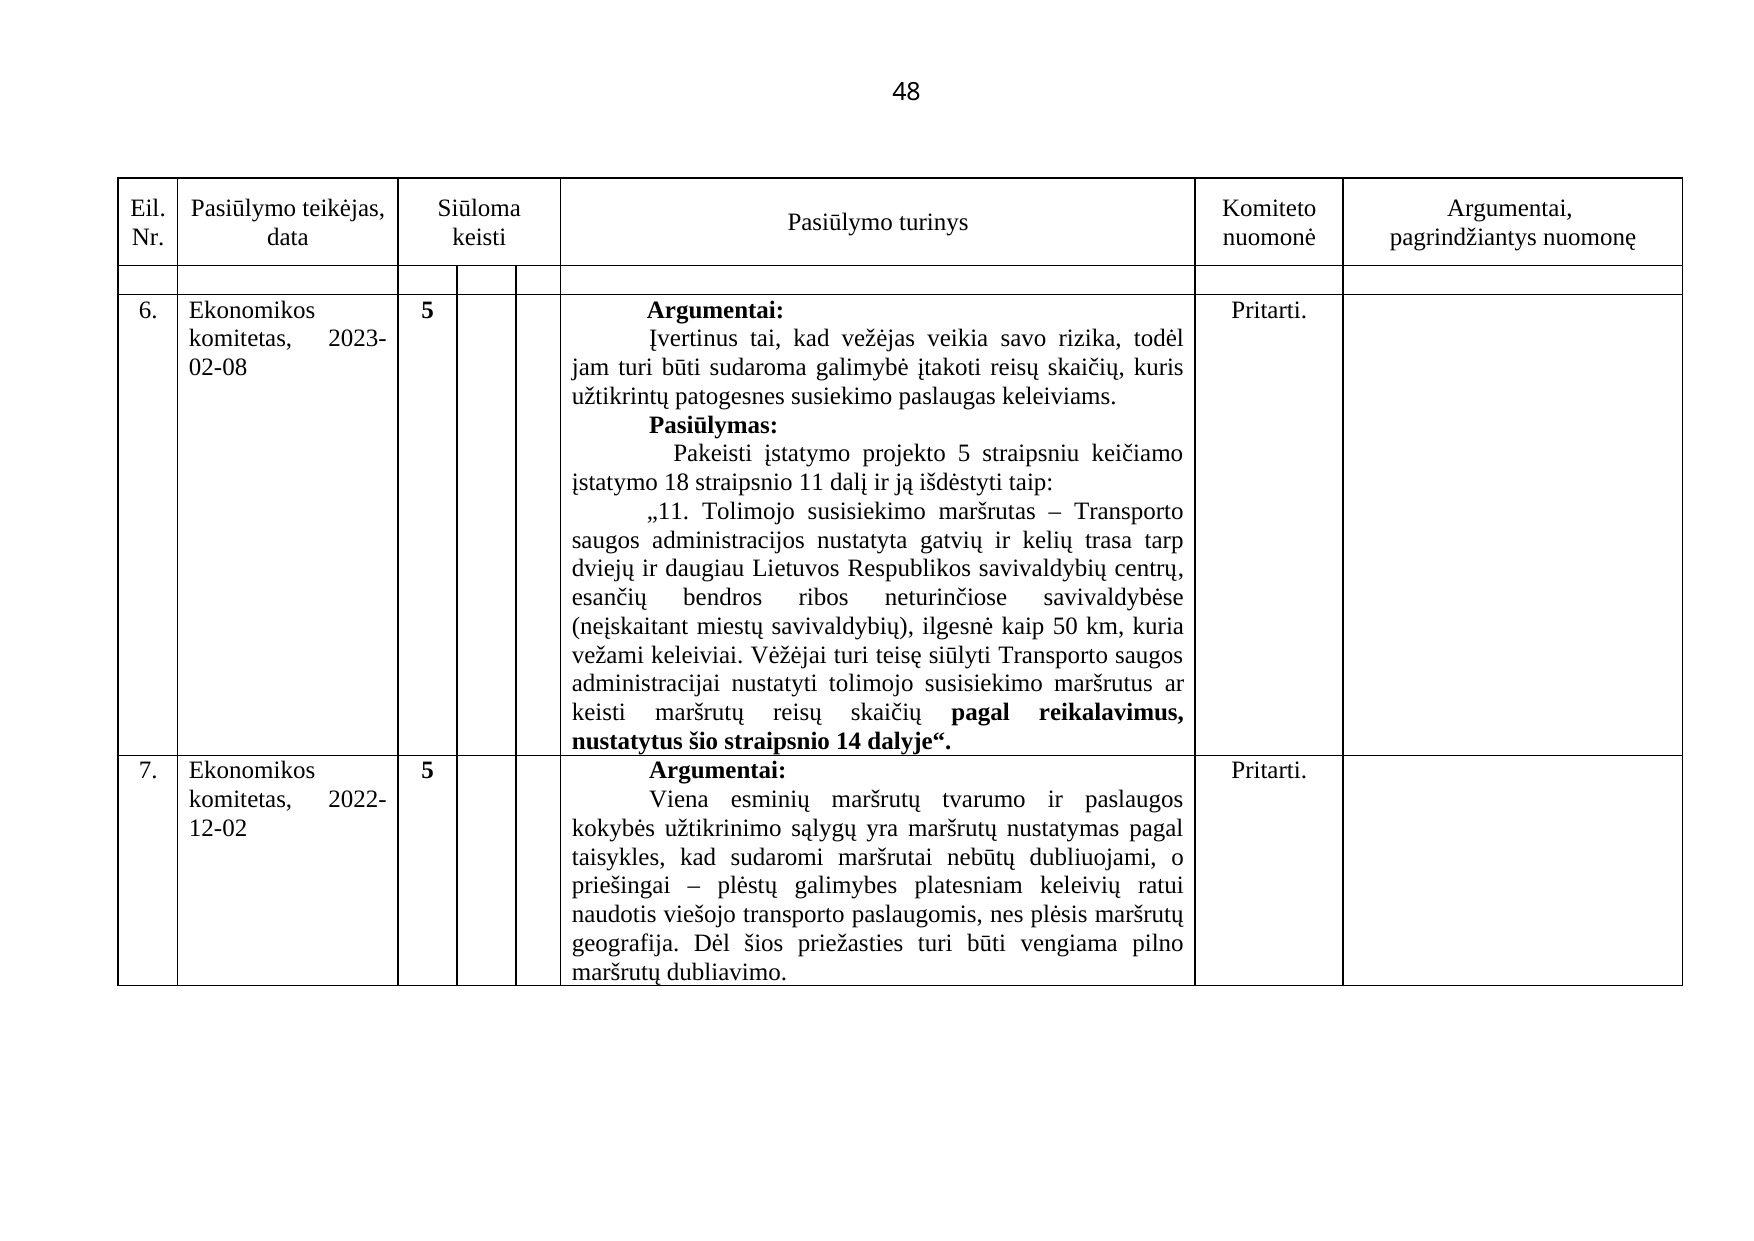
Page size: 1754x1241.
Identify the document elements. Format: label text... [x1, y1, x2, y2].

table_cell Pritarti. [1196, 295, 1342, 755]
table_header Eil. Nr. [119, 179, 177, 265]
table_header Komiteto nuomonė [1196, 179, 1342, 265]
table_cell [458, 266, 515, 294]
table_cell 5 [399, 295, 456, 755]
table_cell 5 [399, 756, 456, 985]
table_cell Argumentai: Viena esminių maršrutų tvarumo ir paslaugos kokybės užtikrinimo sąlygų yra maršrutų nustatymas pagal taisykles, kad sudaromi maršrutai nebūtų dubliuojami, o priešingai – plėstų galimybes platesniam keleivių ratui naudotis viešojo transporto paslaugomis, nes plėsis maršrutų geografija. Dėl šios priežasties turi būti vengiama pilno maršrutų dubliavimo. [561, 756, 1194, 985]
table_cell [1344, 266, 1682, 294]
table_cell [1344, 295, 1682, 755]
table_cell Argumentai: Įvertinus tai, kad vežėjas veikia savo rizika, todėl jam turi būti sudaroma galimybė įtakoti reisų skaičių, kuris užtikrintų patogesnes susiekimo paslaugas keleiviams. Pasiūlymas: Pakeisti įstatymo projekto 5 straipsniu keičiamo įstatymo 18 straipsnio 11 dalį ir ją išdėstyti taip: „11. Tolimojo susisiekimo maršrutas – Transporto saugos administracijos nustatyta gatvių ir kelių trasa tarp dviejų ir daugiau Lietuvos Respublikos savivaldybių centrų, esančių bendros ribos neturinčiose savivaldybėse (neįskaitant miestų savivaldybių), ilgesnė kaip 50 km, kuria vežami keleiviai. Vėžėjai turi teisę siūlyti Transporto saugos administracijai nustatyti tolimojo susisiekimo maršrutus ar keisti maršrutų reisų skaičių pagal reikalavimus, nustatytus šio straipsnio 14 dalyje“. [561, 295, 1194, 755]
table_header Argumentai, pagrindžiantys nuomonę [1344, 179, 1682, 265]
table_cell 7. [119, 756, 177, 985]
table_cell [517, 295, 560, 755]
table_cell [1344, 756, 1682, 985]
table_cell Ekonomikos komitetas, 2023-02-08 [178, 295, 397, 755]
table_cell [399, 266, 456, 294]
table_header Pasiūlymo turinys [561, 179, 1194, 265]
table_header Siūloma keisti [399, 179, 560, 265]
table_cell [1196, 266, 1342, 294]
table_cell [517, 266, 560, 294]
table_header Pasiūlymo teikėjas, data [178, 179, 397, 265]
table_cell Pritarti. [1196, 756, 1342, 985]
table_cell [517, 756, 560, 985]
table_cell 6. [119, 295, 177, 755]
table_cell [178, 266, 397, 294]
table_cell [458, 295, 515, 755]
table_cell [119, 266, 177, 294]
table_cell Ekonomikos komitetas, 2022-12-02 [178, 756, 397, 985]
table_cell [458, 756, 515, 985]
